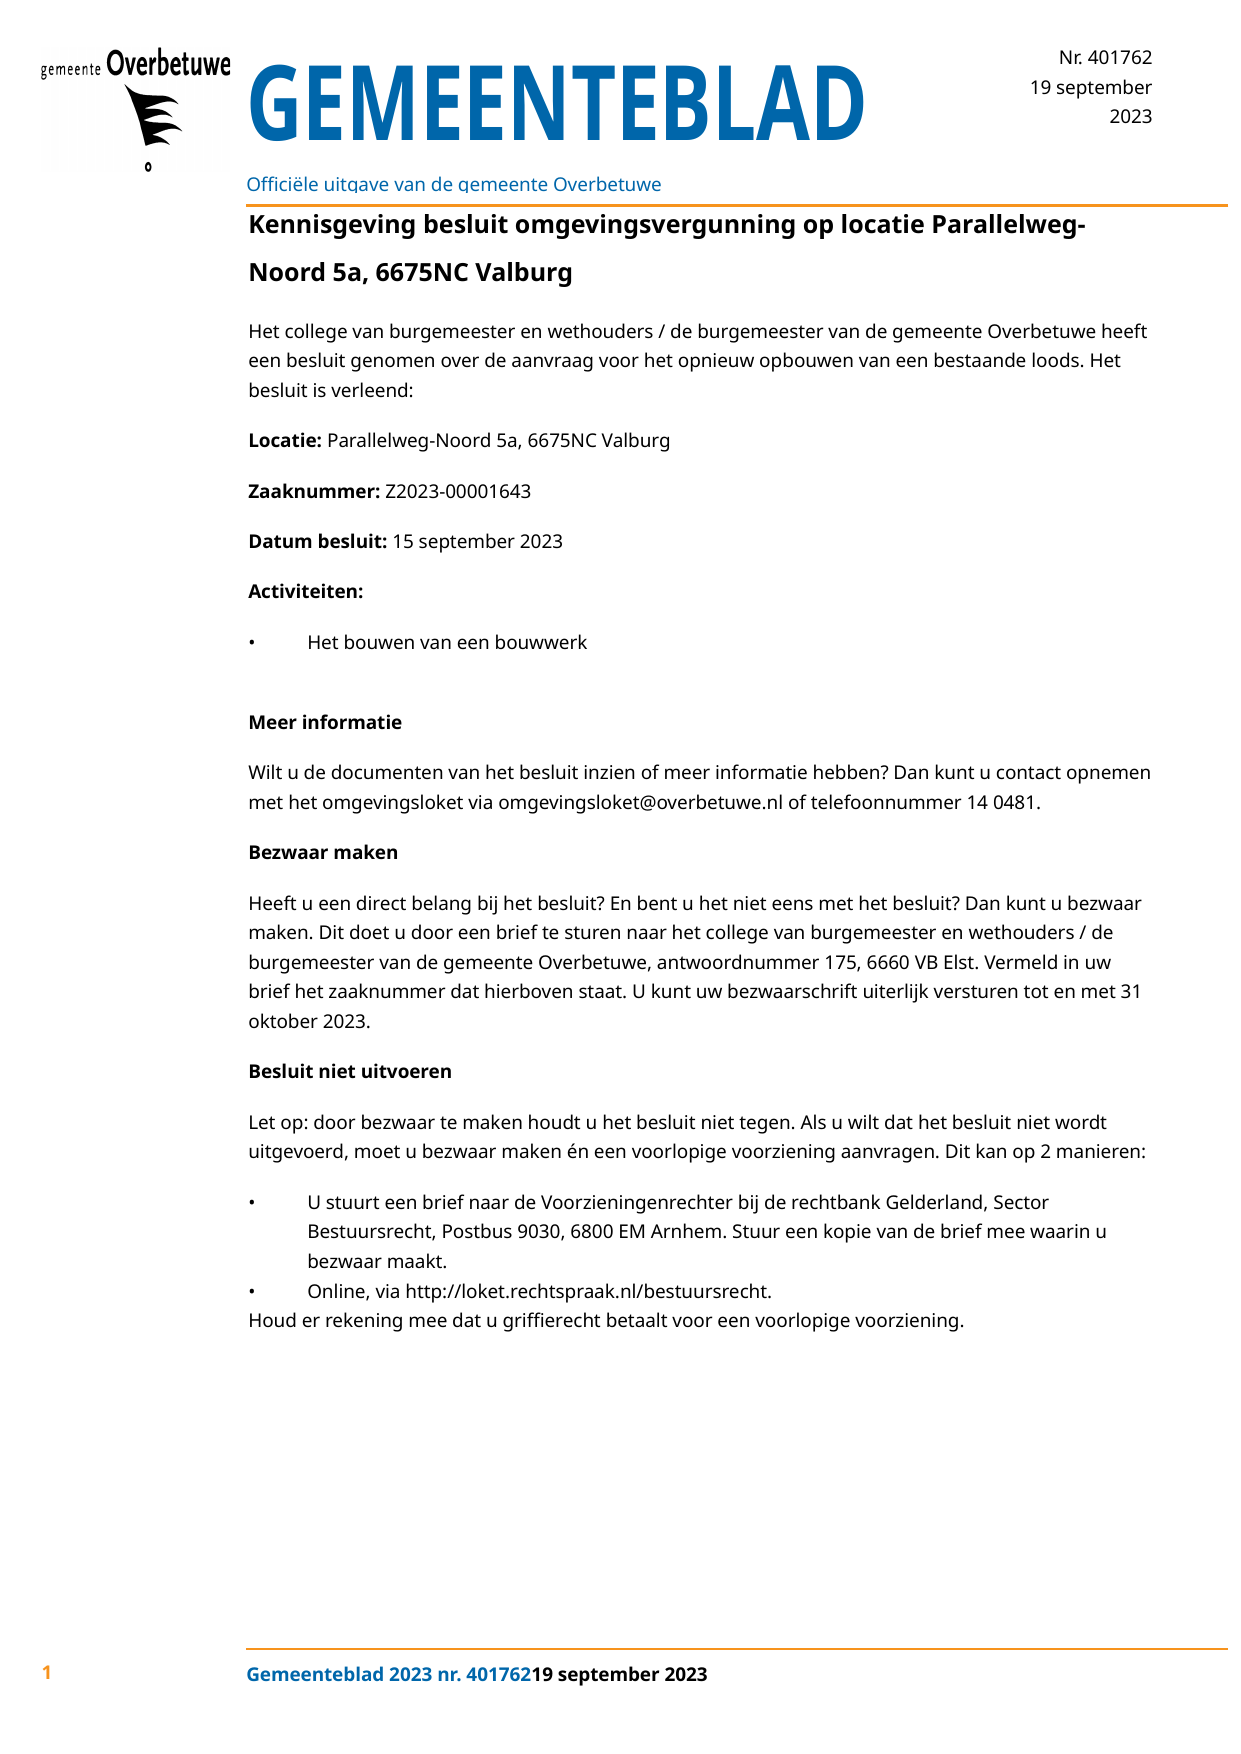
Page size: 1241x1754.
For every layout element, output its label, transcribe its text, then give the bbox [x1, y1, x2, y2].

picture [41, 47, 231, 172]
text Let op: door bezwaar te maken houdt u het besluit niet tegen. Als u wilt dat het besluit niet wordt uitgevoerd, moet u bezwaar maken én een voorlopige voorziening aanvragen. Dit kan op 2 manieren: [248, 1109, 1152, 1164]
text Heeft u een direct belang bij het besluit? En bent u het niet eens met het besluit? Dan kunt u bezwaar maken. Dit doet u door een brief te sturen naar het college van burgemeester en wethouders / de burgemeester van de gemeente Overbetuwe, antwoordnummer 175, 6660 VB Elst. Vermeld in uw brief het zaaknummer dat hierboven staat. U kunt uw bezwaarschrift uiterlijk versturen tot en met 31 oktober 2023. [248, 890, 1152, 1034]
text Activiteiten: [248, 579, 1152, 604]
text Bezwaar maken [248, 839, 1152, 865]
text Wilt u de documenten van het besluit inzien of meer informatie hebben? Dan kunt u contact opnemen met het omgevingsloket via omgevingsloket@overbetuwe.nl of telefoonnummer 14 0481. [248, 759, 1152, 815]
text Meer informatie [248, 709, 1152, 735]
text Houd er rekening mee dat u griffierecht betaalt voor een voorlopige voorziening. [248, 1307, 1152, 1333]
text Zaaknummer: Z2023-00001643 [248, 478, 1152, 504]
text Datum besluit: 15 september 2023 [248, 528, 1152, 554]
list U stuurt een brief naar de Voorzieningenrechter bij de rechtbank Gelderland, Sector Bestuursrecht, Postbus 9030, 6800 EM Arnhem. Stuur een kopie van de brief mee waarin u bezwaar maakt. [248, 1189, 1152, 1274]
text Besluit niet uitvoeren [248, 1059, 1152, 1084]
list Online, via http://loket.rechtspraak.nl/bestuursrecht. [248, 1278, 1152, 1304]
list Het bouwen van een bouwwerk [248, 629, 1152, 655]
text Locatie: Parallelweg-Noord 5a, 6675NC Valburg [248, 427, 1152, 453]
text Het college van burgemeester en wethouders / de burgemeester van de gemeente Overbetuwe heeft een besluit genomen over de aanvraag voor het opnieuw opbouwen van een bestaande loods. Het besluit is verleend: [248, 318, 1152, 403]
text Kennisgeving besluit omgevingsvergunning op locatie Parallelweg-Noord 5a, 6675NC Valburg [248, 207, 1152, 288]
